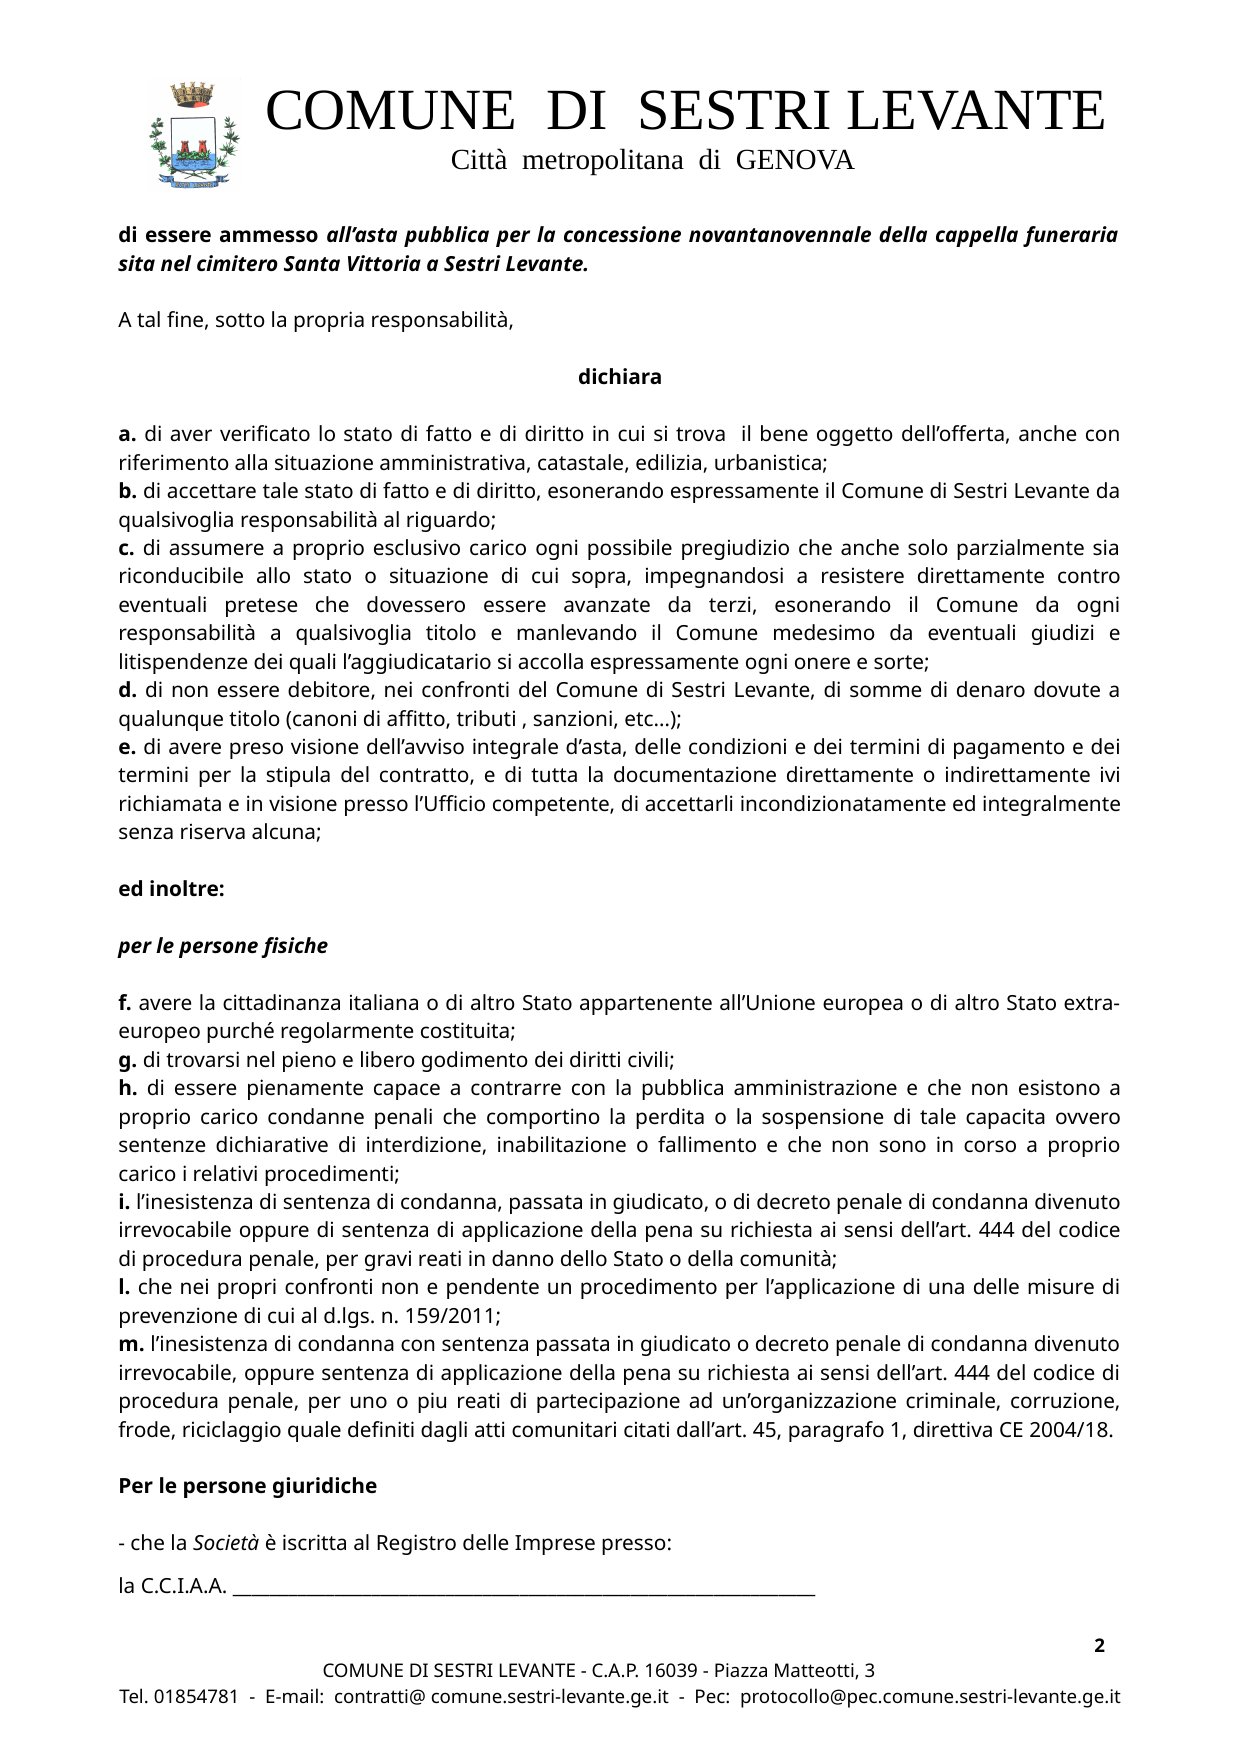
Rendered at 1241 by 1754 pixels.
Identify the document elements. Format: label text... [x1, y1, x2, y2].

text l. che nei propri confronti non e pendente un procedimento per l’applicazione di una delle misure di prevenzione di cui al d.lgs. n. 159/2011; [118, 1272, 1122, 1329]
text per le persone fisiche [118, 931, 1122, 960]
text b. di accettare tale stato di fatto e di diritto, esonerando espressamente il Comune di Sestri Levante da qualsivoglia responsabilità al riguardo; [118, 476, 1122, 533]
text m. l’inesistenza di condanna con sentenza passata in giudicato o decreto penale di condanna divenuto irrevocabile, oppure sentenza di applicazione della pena su richiesta ai sensi dell’art. 444 del codice di procedura penale, per uno o piu reati di partecipazione ad un’organizzazione criminale, corruzione, frode, riciclaggio quale definiti dagli atti comunitari citati dall’art. 45, paragrafo 1, direttiva CE 2004/18. [118, 1329, 1122, 1443]
text g. di trovarsi nel pieno e libero godimento dei diritti civili; [118, 1045, 1122, 1073]
text d. di non essere debitore, nei confronti del Comune di Sestri Levante, di somme di denaro dovute a qualunque titolo (canoni di affitto, tributi , sanzioni, etc…); [118, 675, 1122, 732]
text - che la Società è iscritta al Registro delle Imprese presso: [118, 1528, 1122, 1557]
text f. avere la cittadinanza italiana o di altro Stato appartenente all’Unione europea o di altro Stato extra-europeo purché regolarmente costituita; [118, 988, 1122, 1045]
text la C.C.I.A.A. _______________________________________________________________ [118, 1571, 1122, 1599]
text ed inoltre: [118, 874, 1122, 903]
text di essere ammesso all’asta pubblica per la concessione novantanovennale della cappella funeraria sita nel cimitero Santa Vittoria a Sestri Levante. [118, 220, 1122, 277]
picture [147, 78, 241, 191]
text c. di assumere a proprio esclusivo carico ogni possibile pregiudizio che anche solo parzialmente sia riconducibile allo stato o situazione di cui sopra, impegnandosi a resistere direttamente contro eventuali pretese che dovessero essere avanzate da terzi, esonerando il Comune da ogni responsabilità a qualsivoglia titolo e manlevando il Comune medesimo da eventuali giudizi e litispendenze dei quali l’aggiudicatario si accolla espressamente ogni onere e sorte; [118, 533, 1122, 675]
subtitle Per le persone giuridiche [118, 1472, 1122, 1500]
subtitle A tal fine, sotto la propria responsabilità, [118, 306, 1122, 334]
text dichiara [118, 362, 1122, 391]
text h. di essere pienamente capace a contrarre con la pubblica amministrazione e che non esistono a proprio carico condanne penali che comportino la perdita o la sospensione di tale capacita ovvero sentenze dichiarative di interdizione, inabilitazione o fallimento e che non sono in corso a proprio carico i relativi procedimenti; [118, 1073, 1122, 1187]
text i. l’inesistenza di sentenza di condanna, passata in giudicato, o di decreto penale di condanna divenuto irrevocabile oppure di sentenza di applicazione della pena su richiesta ai sensi dell’art. 444 del codice di procedura penale, per gravi reati in danno dello Stato o della comunità; [118, 1187, 1122, 1272]
text e. di avere preso visione dell’avviso integrale d’asta, delle condizioni e dei termini di pagamento e dei termini per la stipula del contratto, e di tutta la documentazione direttamente o indirettamente ivi richiamata e in visione presso l’Ufficio competente, di accettarli incondizionatamente ed integralmente senza riserva alcuna; [118, 732, 1122, 846]
text a. di aver verificato lo stato di fatto e di diritto in cui si trova il bene oggetto dell’offerta, anche con riferimento alla situazione amministrativa, catastale, edilizia, urbanistica; [118, 419, 1122, 476]
